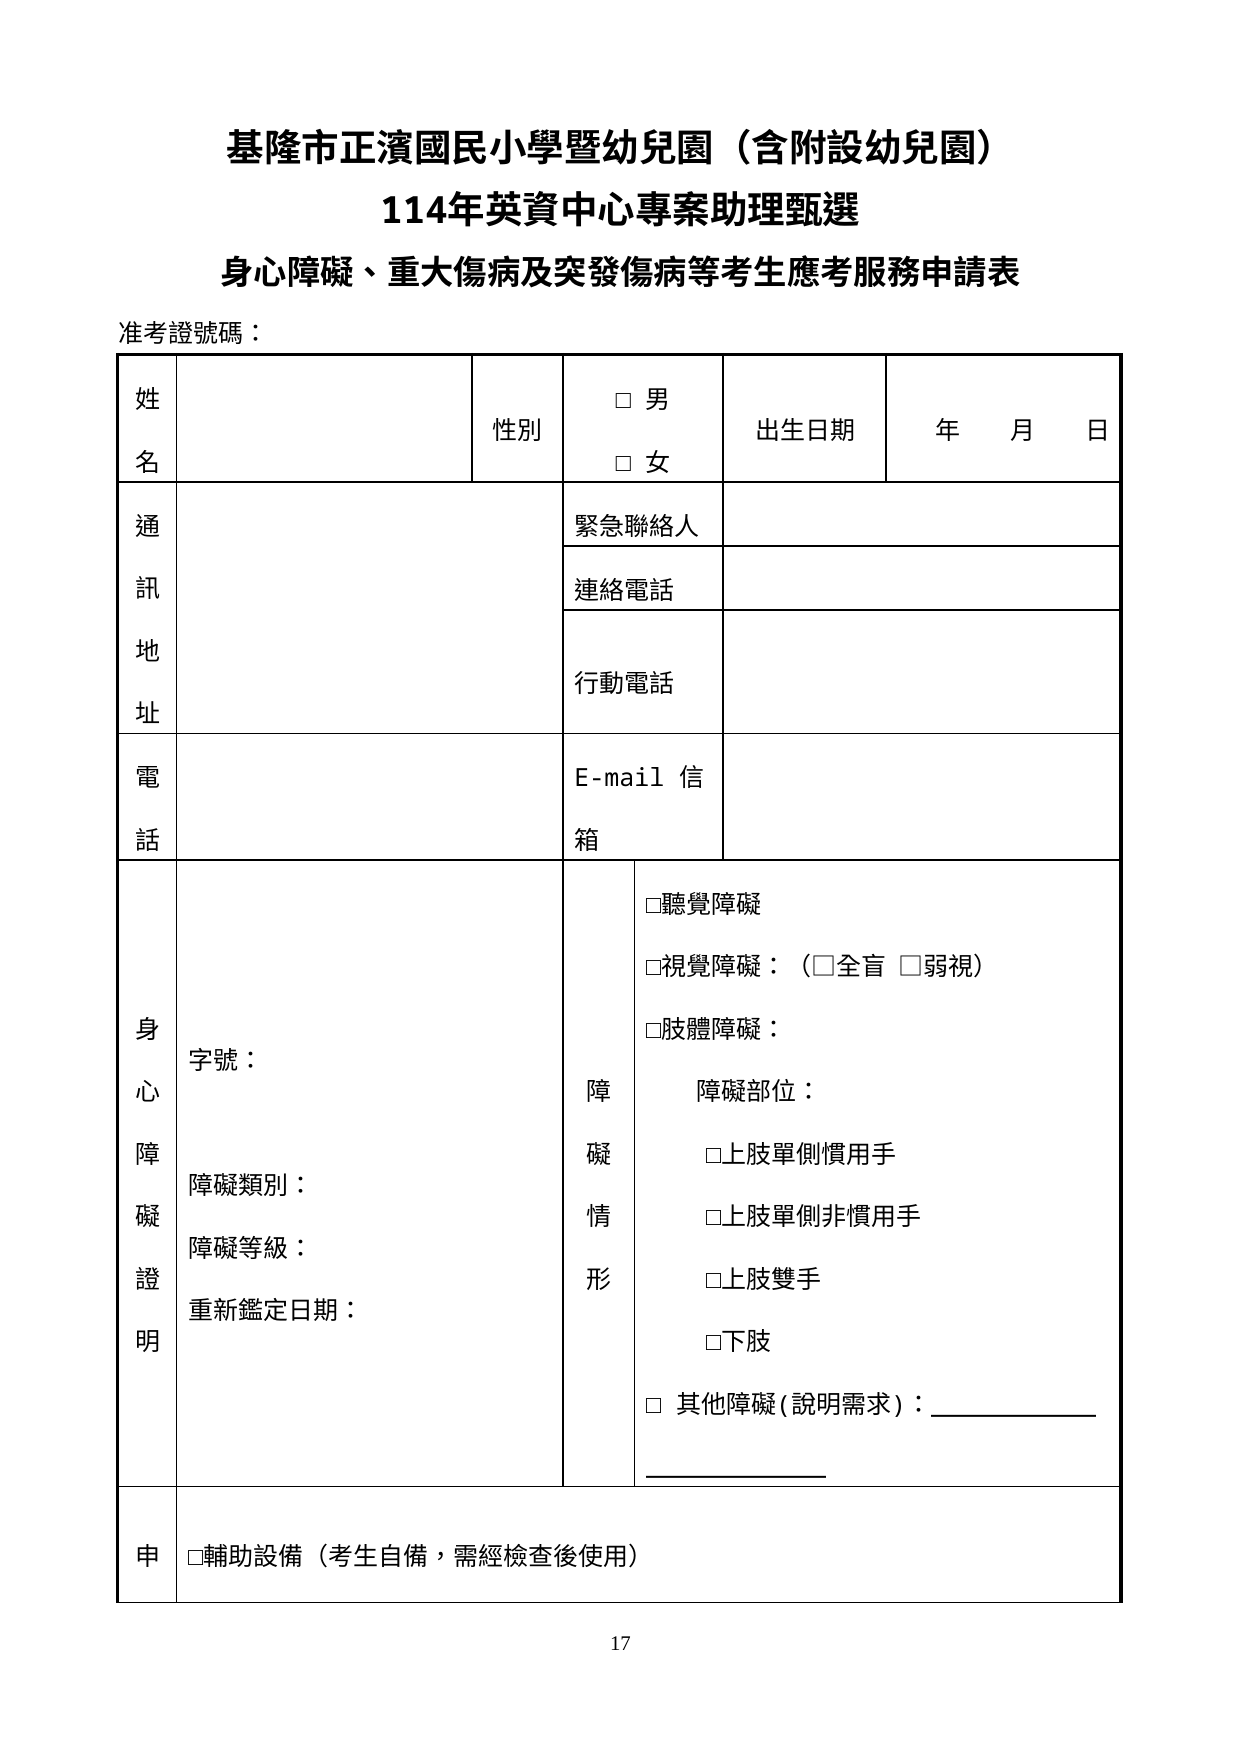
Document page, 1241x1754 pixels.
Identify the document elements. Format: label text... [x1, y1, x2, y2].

table_cell □聽覺障礙 □視覺障礙：（□全盲 □弱視） □肢體障礙： 障礙部位： □上肢單側慣用手 □上肢單側非慣用手 □上肢雙手 □下肢 □ 其他障礙(說明需求)：_______________________ [635, 861, 1119, 1486]
table_cell 行動電話 [564, 611, 722, 733]
table_header □ 男 □ 女 [564, 356, 722, 481]
text 身心障礙、重大傷病及突發傷病等考生應考服務申請表 [118, 228, 1122, 290]
table_cell [724, 547, 1119, 609]
text 准考證號碼： [118, 290, 1122, 353]
table_cell 通訊地址 [119, 483, 176, 733]
table_header 出生日期 [724, 356, 885, 481]
table_cell 字號： 障礙類別： 障礙等級： 重新鑑定日期： [177, 861, 562, 1486]
table_cell 緊急聯絡人 [564, 483, 722, 545]
table_header 性別 [473, 356, 562, 481]
table_cell 身心障礙 證明 [119, 861, 176, 1486]
table_cell [177, 483, 562, 733]
text 基隆市正濱國民小學暨幼兒園（含附設幼兒園） [118, 103, 1122, 165]
table_cell 連絡電話 [564, 547, 722, 609]
table_cell [724, 483, 1119, 545]
table_header 年 月 日 [887, 356, 1119, 481]
table_cell 電話 [119, 734, 176, 859]
table_header [177, 356, 471, 481]
table_cell [724, 611, 1119, 733]
table_cell 申 [119, 1487, 176, 1601]
table_cell [177, 734, 562, 859]
text 114年英資中心專案助理甄選 [118, 165, 1122, 228]
table_cell 障礙情形 [564, 861, 634, 1486]
table_cell [724, 734, 1119, 859]
table_cell □輔助設備（考生自備，需經檢查後使用） [177, 1487, 1119, 1601]
table_cell E-mail 信箱 [564, 734, 722, 859]
table_header 姓名 [119, 356, 176, 481]
